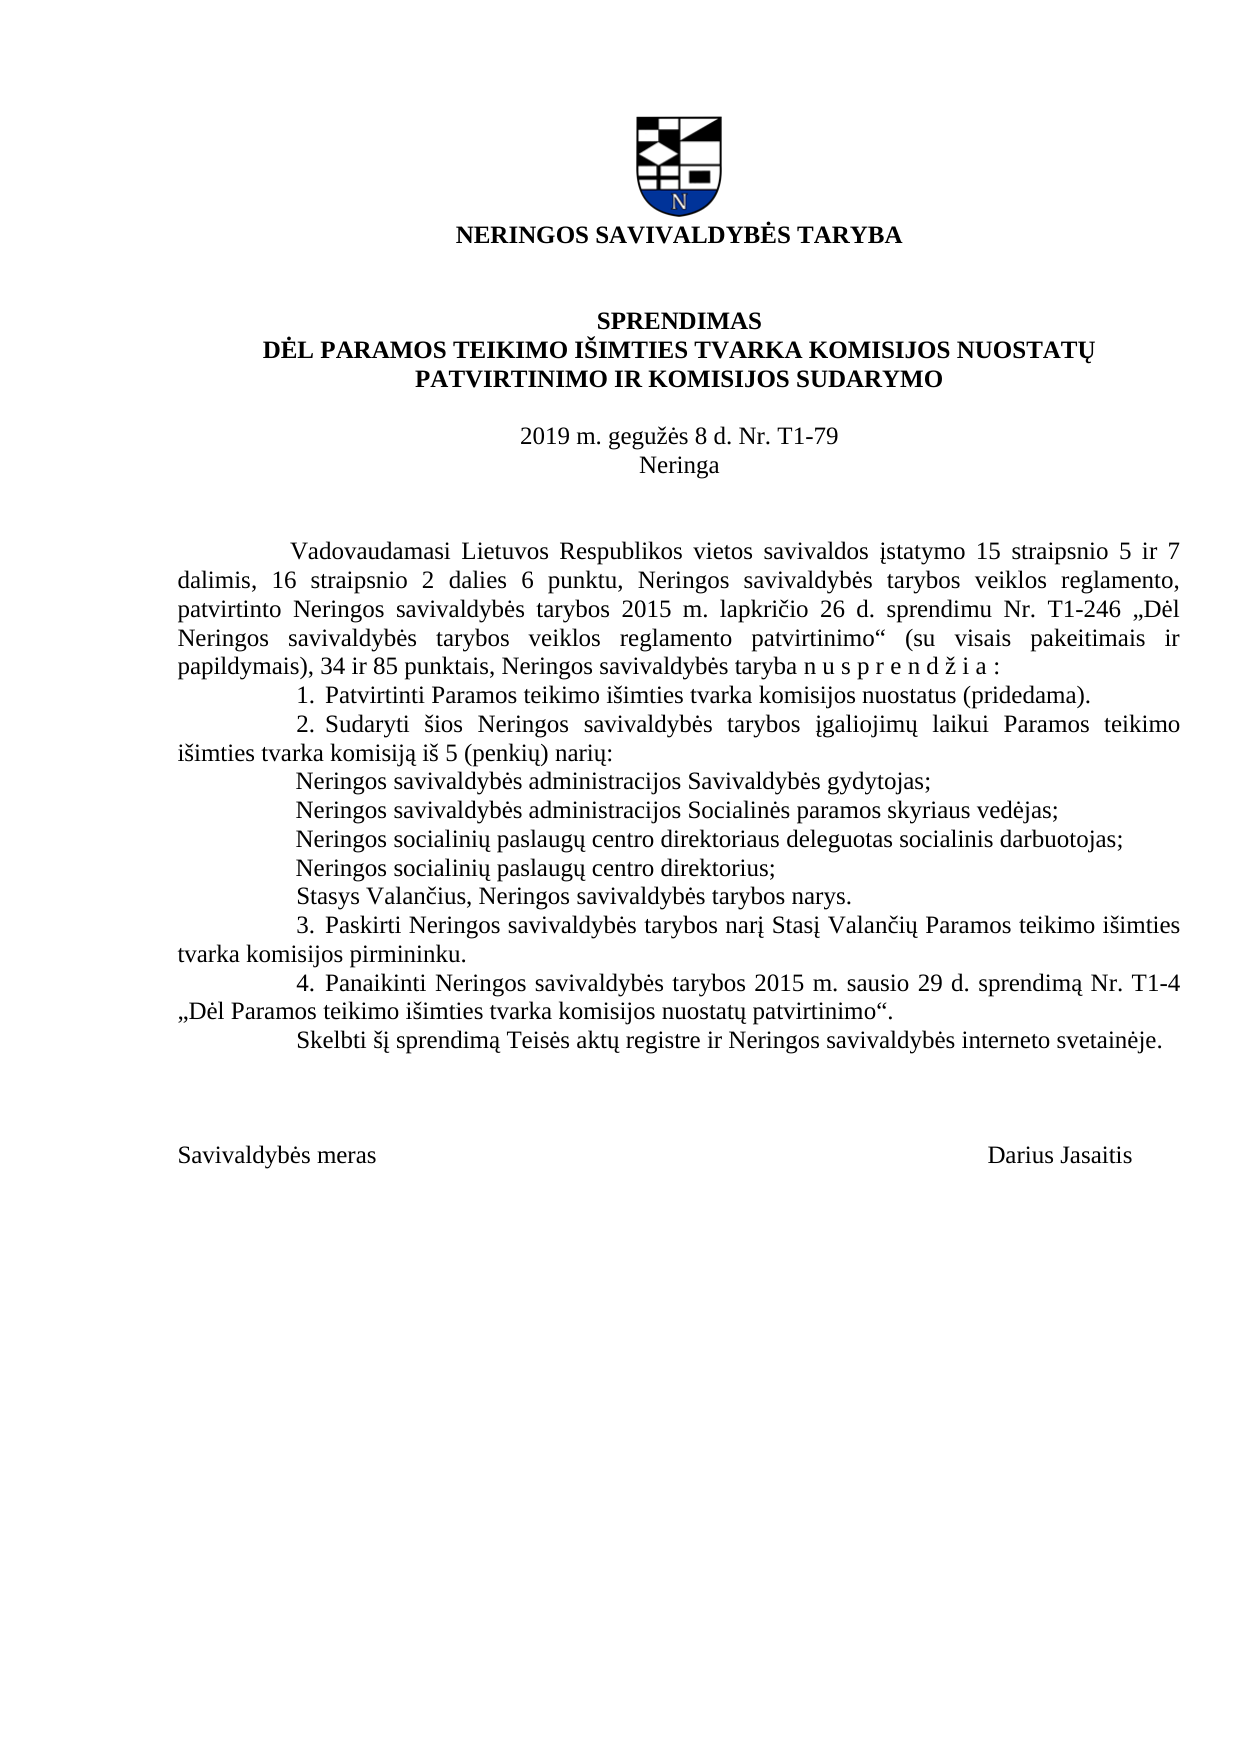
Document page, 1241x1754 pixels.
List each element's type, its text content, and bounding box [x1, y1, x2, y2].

text Skelbti šį sprendimą Teisės aktų registre ir Neringos savivaldybės interneto svetainėje. [296, 1025, 1181, 1054]
text 1. Patvirtinti Paramos teikimo išimties tvarka komisijos nuostatus (pridedama). [177, 680, 1181, 709]
text Neringos socialinių paslaugų centro direktoriaus deleguotas socialinis darbuotojas; [295, 824, 1181, 853]
text 3. Paskirti Neringos savivaldybės tarybos narį Stasį Valančių Paramos teikimo išimties tvarka komisijos pirmininku. [177, 910, 1181, 968]
text Stasys Valančius, Neringos savivaldybės tarybos narys. [296, 881, 1181, 910]
text Neringos savivaldybės administracijos Socialinės paramos skyriaus vedėjas; [177, 795, 1181, 824]
text Neringos savivaldybės administracijos Savivaldybės gydytojas; [295, 766, 1181, 795]
text DĖL PARAMOS TEIKIMO IŠIMTIES TVARKA KOMISIJOS NUOSTATŲ PATVIRTINIMO IR KOMISIJOS SUDARYMO [177, 335, 1181, 393]
text Neringos socialinių paslaugų centro direktorius; [295, 853, 1181, 881]
text 2. Sudaryti šios Neringos savivaldybės tarybos įgaliojimų laikui Paramos teikimo išimties tvarka komisiją iš 5 (penkių) narių: [177, 709, 1181, 766]
subtitle Savivaldybės meras Darius Jasaitis [177, 1140, 1181, 1169]
text Neringa [177, 450, 1181, 479]
text 2019 m. gegužės 8 d. Nr. T1-79 [177, 421, 1181, 450]
text NERINGOS SAVIVALDYBĖS TARYBA [177, 220, 1181, 249]
text SPRENDIMAS [177, 306, 1181, 335]
text Vadovaudamasi Lietuvos Respublikos vietos savivaldos įstatymo 15 straipsnio 5 ir 7 dalimis, 16 straipsnio 2 dalies 6 punktu, Neringos savivaldybės tarybos veiklos reglamento, patvirtinto Neringos savivaldybės tarybos 2015 m. lapkričio 26 d. sprendimu Nr. T1-246 „Dėl Neringos savivaldybės tarybos veiklos reglamento patvirtinimo“ (su visais pakeitimais ir papildymais), 34 ir 85 punktais, Neringos savivaldybės taryba nusprendžia: [177, 536, 1181, 680]
text 4. Panaikinti Neringos savivaldybės tarybos 2015 m. sausio 29 d. sprendimą Nr. T1-4 „Dėl Paramos teikimo išimties tvarka komisijos nuostatų patvirtinimo“. [177, 968, 1181, 1025]
